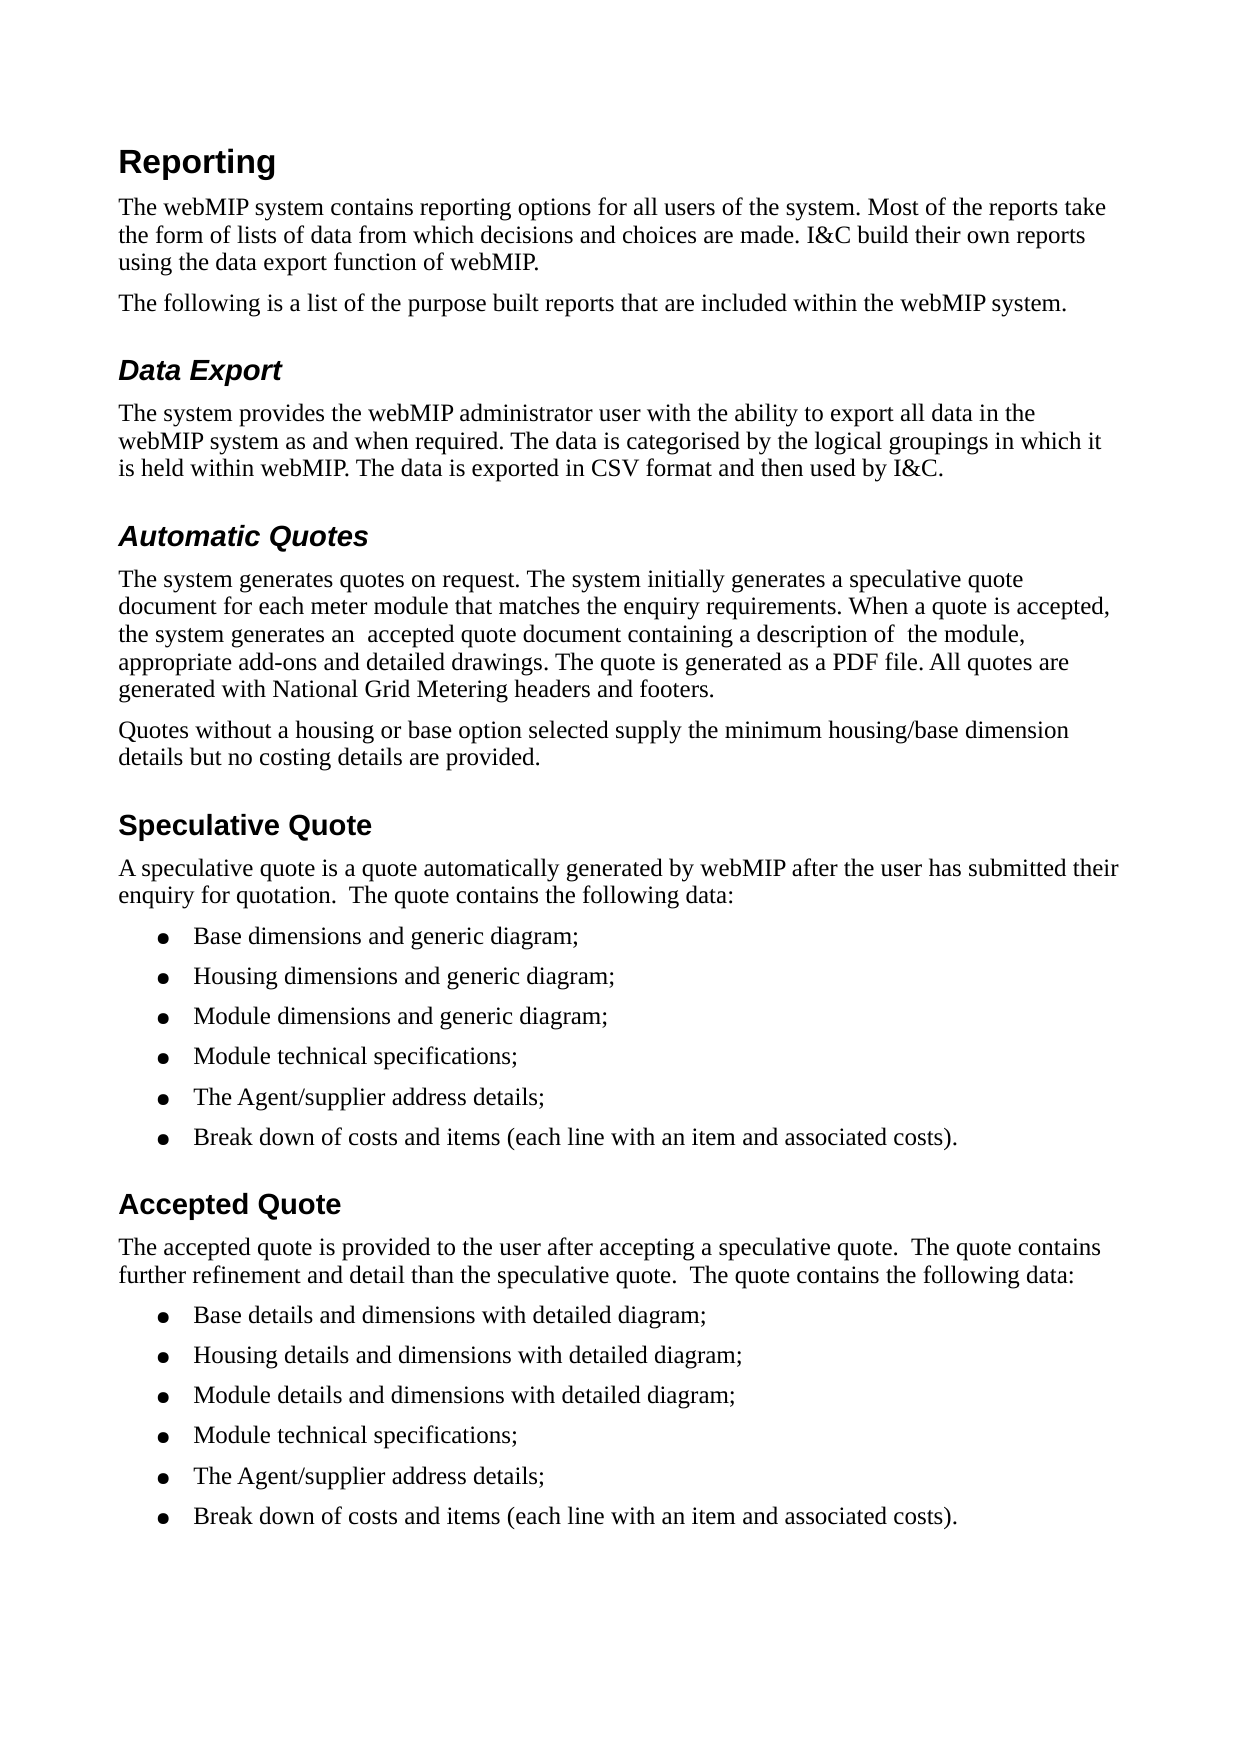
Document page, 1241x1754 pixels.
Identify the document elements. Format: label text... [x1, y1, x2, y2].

list Break down of costs and items (each line with an item and associated costs). [156, 1502, 1122, 1530]
list Base dimensions and generic diagram; [156, 922, 1122, 949]
text The system provides the webMIP administrator user with the ability to export all data in the webMIP system as and when required. The data is categorised by the logical groupings in which it is held within webMIP. The data is exported in CSV format and then used by I&C. [118, 399, 1122, 482]
subtitle Accepted Quote [118, 1188, 1122, 1221]
subtitle Automatic Quotes [118, 520, 1122, 552]
text The webMIP system contains reporting options for all users of the system. Most of the reports take the form of lists of data from which decisions and choices are made. I&C build their own reports using the data export function of webMIP. [118, 193, 1122, 276]
list Housing details and dimensions with detailed diagram; [156, 1341, 1122, 1369]
list Module details and dimensions with detailed diagram; [156, 1381, 1122, 1409]
list Module dimensions and generic diagram; [156, 1002, 1122, 1030]
list Base details and dimensions with detailed diagram; [156, 1301, 1122, 1329]
list The Agent/supplier address details; [156, 1083, 1122, 1110]
list Module technical specifications; [156, 1422, 1122, 1449]
subtitle Reporting [118, 143, 1122, 181]
subtitle Data Export [118, 354, 1122, 387]
text The accepted quote is provided to the user after accepting a speculative quote. The quote contains further refinement and detail than the speculative quote. The quote contains the following data: [118, 1233, 1122, 1288]
text The system generates quotes on request. The system initially generates a speculative quote document for each meter module that matches the enquiry requirements. When a quote is accepted, the system generates an accepted quote document containing a description of the module, appropriate add-ons and detailed drawings. The quote is generated as a PDF file. All quotes are generated with National Grid Metering headers and footers. [118, 565, 1122, 703]
list The Agent/supplier address details; [156, 1462, 1122, 1489]
text Quotes without a housing or base option selected supply the minimum housing/base dimension details but no costing details are provided. [118, 716, 1122, 771]
list Housing dimensions and generic diagram; [156, 962, 1122, 990]
text A speculative quote is a quote automatically generated by webMIP after the user has submitted their enquiry for quotation. The quote contains the following data: [118, 854, 1122, 909]
text The following is a list of the purpose built reports that are included within the webMIP system. [118, 289, 1122, 316]
subtitle Speculative Quote [118, 809, 1122, 841]
list Module technical specifications; [156, 1042, 1122, 1070]
list Break down of costs and items (each line with an item and associated costs). [156, 1123, 1122, 1151]
